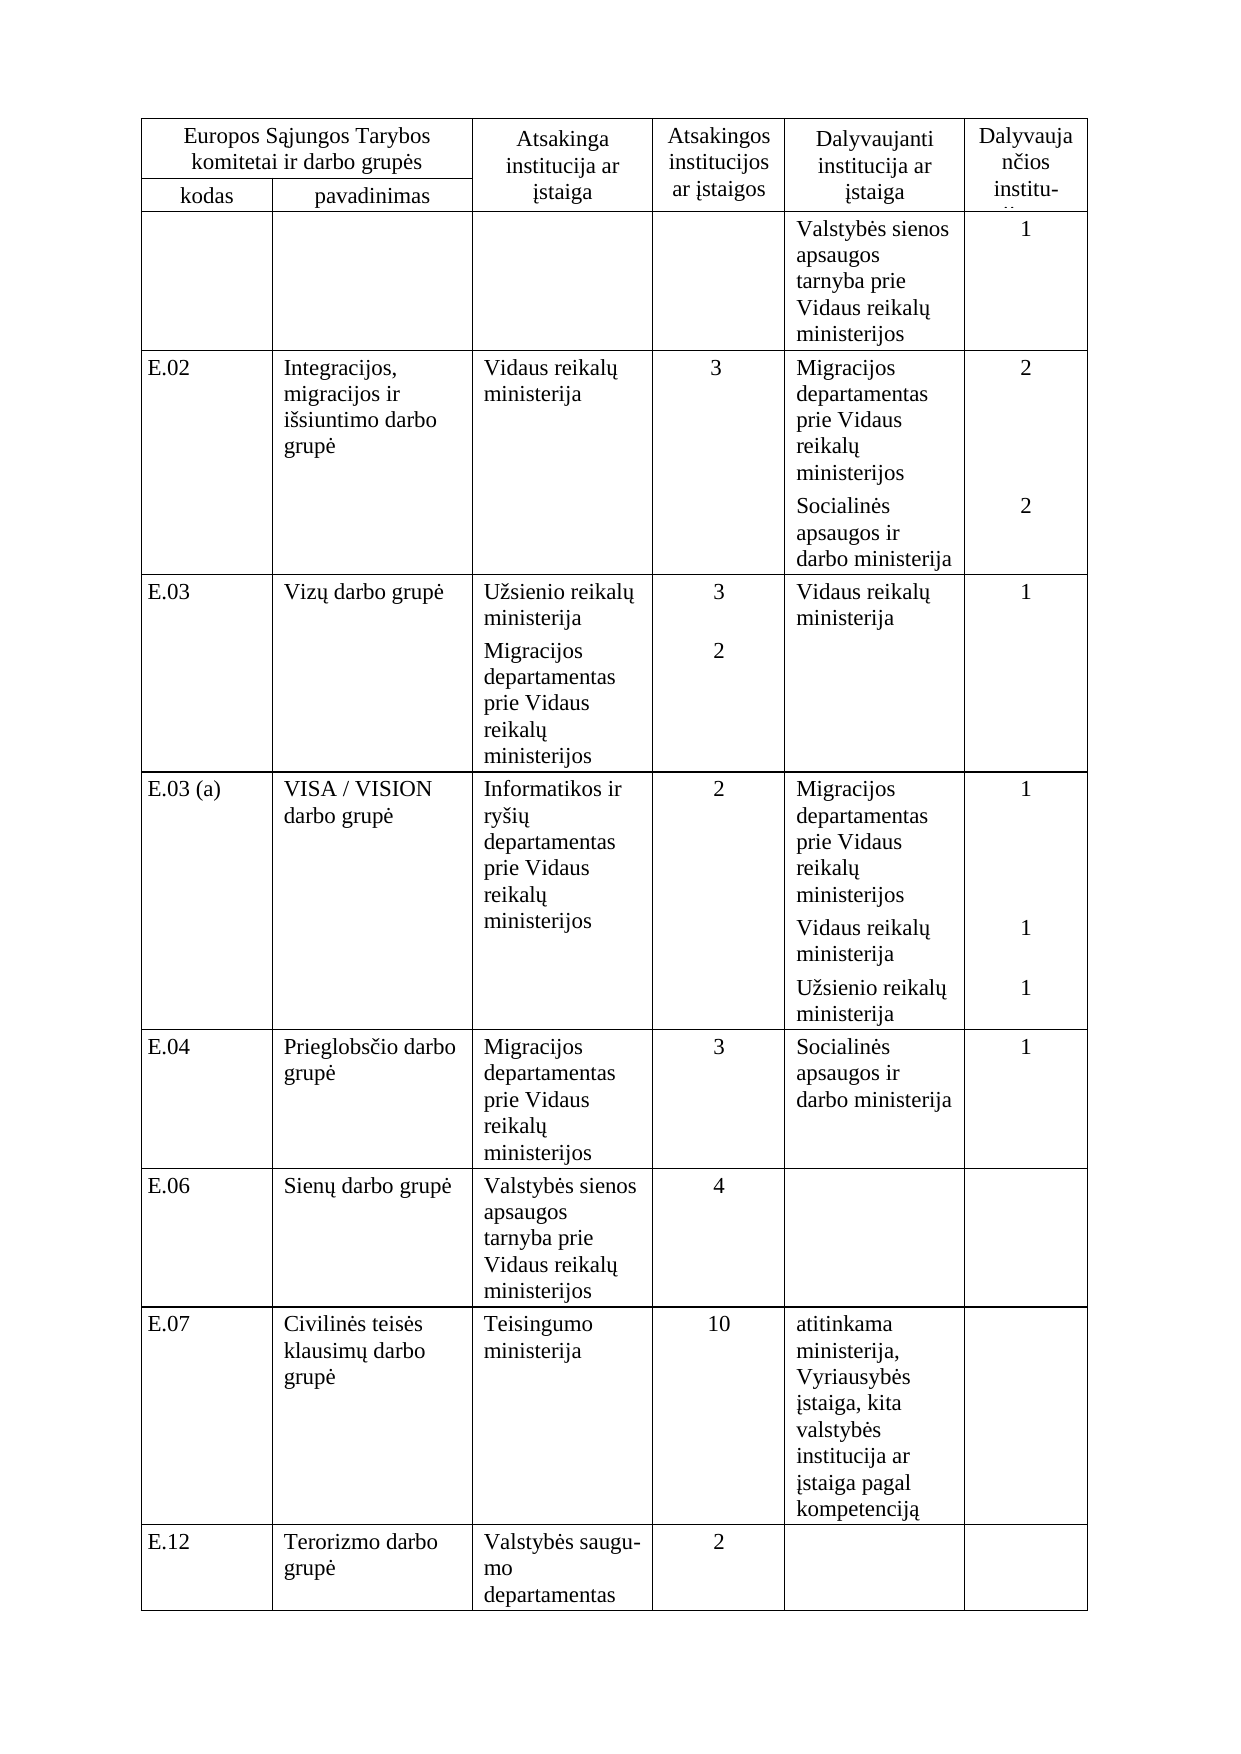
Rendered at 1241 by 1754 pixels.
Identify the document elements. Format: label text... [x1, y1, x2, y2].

table_cell Migracijos departamentas prie Vidaus reikalų ministerijos [473, 1030, 652, 1168]
table_cell 2 [653, 634, 784, 771]
table_header Atsakinga institucija ar įstaiga [473, 119, 652, 211]
table_header Europos Sąjungos Tarybos komitetai ir darbo grupės [142, 119, 472, 178]
table_cell 2 [653, 1525, 784, 1610]
table_cell 1 [965, 212, 1087, 349]
table_cell 1 [965, 970, 1087, 1029]
table_cell Teisingumo ministerija [473, 1308, 652, 1524]
table_cell Socialinės apsaugos ir darbo ministerija [785, 1030, 964, 1168]
table_cell Terorizmo darbo grupė [273, 1525, 472, 1610]
table_cell [273, 634, 472, 771]
table_cell Vizų darbo grupė [273, 575, 472, 634]
table_cell E.04 [142, 1030, 272, 1168]
table_cell 10 [653, 1308, 784, 1524]
table_cell 3 [653, 351, 784, 574]
table_cell [142, 212, 272, 349]
table_cell E.02 [142, 351, 272, 574]
table_cell Migracijos departamentas prie Vidaus reikalų ministerijos [785, 351, 964, 488]
table_cell Vidaus reikalų ministerija [473, 351, 652, 574]
table_cell 1 [965, 910, 1087, 969]
table_cell [965, 1525, 1087, 1610]
table_cell [965, 1308, 1087, 1524]
table_cell [273, 212, 472, 349]
table_cell Užsienio reikalų ministerija [473, 575, 652, 634]
table_cell kodas [142, 179, 272, 211]
table_cell Migracijos departamentas prie Vidaus reikalų ministerijos [473, 634, 652, 771]
table_header At­sa­kin­gos ins­ti­tu­ci­jos ar įstai­gos ats­to­vų skai­čius [653, 119, 784, 211]
table_cell 1 [965, 1030, 1087, 1168]
table_cell Vidaus reikalų ministerija [785, 910, 964, 969]
table_cell 2 [653, 773, 784, 1029]
table_cell 3 [653, 575, 784, 634]
table_cell [785, 1525, 964, 1610]
table_cell E.03 (a) [142, 773, 272, 1029]
table_cell Civilinės teisės klausimų darbo grupė [273, 1308, 472, 1524]
table_cell VISA / VISION darbo grupė [273, 773, 472, 1029]
table_cell Valstybės saugu­mo departamentas [473, 1525, 652, 1610]
table_cell E.12 [142, 1525, 272, 1610]
table_cell Užsienio reikalų ministerija [785, 970, 964, 1029]
table_cell [142, 634, 272, 771]
table_cell 2 [965, 351, 1087, 488]
table_cell [965, 1169, 1087, 1306]
table_cell pavadinimas [273, 179, 472, 211]
table_header Dalyvau­janti institu­cija ar įstaiga [785, 119, 964, 211]
table_cell [785, 634, 964, 771]
table_cell Valstybės sienos apsaugos tarnyba prie Vidaus reikalų ministerijos [473, 1169, 652, 1306]
table_cell 1 [965, 575, 1087, 634]
table_cell Sienų darbo grupė [273, 1169, 472, 1306]
table_cell E.06 [142, 1169, 272, 1306]
table_cell Socialinės apsaugos ir darbo ministerija [785, 488, 964, 574]
table_cell 2 [965, 488, 1087, 574]
table_cell Integracijos, migracijos ir išsiuntimo darbo grupė [273, 351, 472, 574]
table_cell Vidaus reikalų ministerija [785, 575, 964, 634]
table_cell 1 [965, 773, 1087, 910]
table_cell E.07 [142, 1308, 272, 1524]
table_cell Valstybės sienos apsaugos tarnyba prie Vidaus reikalų ministerijos [785, 212, 964, 349]
table_cell [653, 212, 784, 349]
table_cell Prieglobsčio darbo grupė [273, 1030, 472, 1168]
table_cell [785, 1169, 964, 1306]
table_header Dalyvaujan­čios institu­cijos ar įstai­gos atstovų skaičius [965, 119, 1087, 211]
table_cell [965, 634, 1087, 771]
table_cell E.03 [142, 575, 272, 634]
table_cell Informatikos ir ryšių departamentas prie Vidaus reikalų ministerijos [473, 773, 652, 1029]
table_cell 4 [653, 1169, 784, 1306]
table_cell [473, 212, 652, 349]
table_cell Migracijos departamentas prie Vidaus reikalų ministerijos [785, 773, 964, 910]
table_cell 3 [653, 1030, 784, 1168]
table_cell atitinkama ministerija, Vyriausybės įstaiga, kita valstybės institucija ar įstaiga pagal kompetenciją [785, 1308, 964, 1524]
